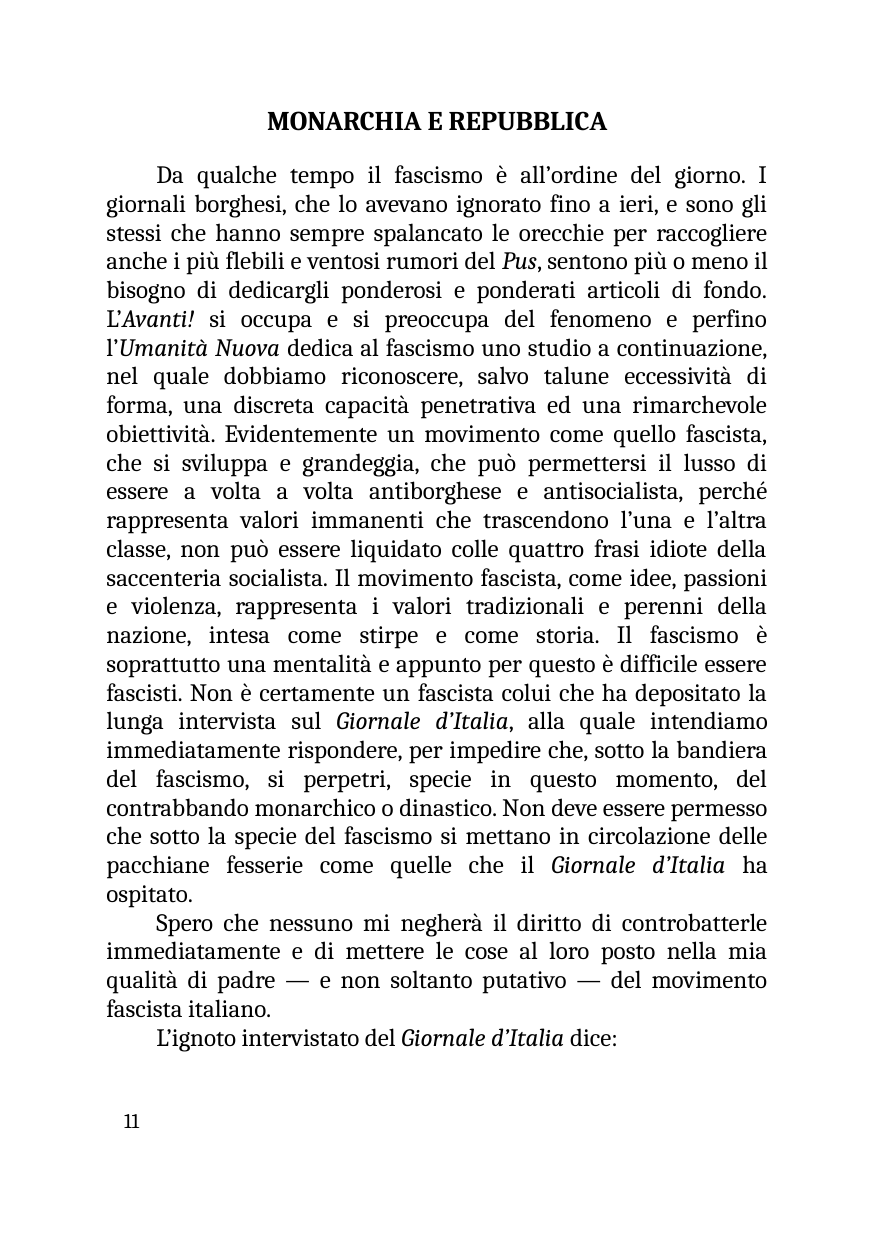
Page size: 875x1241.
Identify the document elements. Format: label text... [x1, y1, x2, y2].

subtitle MONARCHIA E REPUBBLICA [106, 106, 768, 137]
text Da qualche tempo il fascismo è all’ordine del giorno. I giornali borghesi, che lo avevano ignorato fino a ieri, e sono gli stessi che hanno sempre spalancato le orecchie per raccogliere anche i più flebili e ventosi rumori del Pus, sentono più o meno il bisogno di dedicargli ponderosi e ponderati articoli di fondo. L’Avanti! si occupa e si preoccupa del fenomeno e perfino l’Umanità Nuova dedica al fascismo uno studio a continuazione, nel quale dobbiamo riconoscere, salvo talune eccessività di forma, una discreta capacità penetrativa ed una rimarchevole obiettività. Evidentemente un movimento come quello fascista, che si sviluppa e grandeggia, che può permettersi il lusso di essere a volta a volta antiborghese e antisocialista, perché rappresenta valori immanenti che trascendono l’una e l’altra classe, non può essere liquidato colle quattro frasi idiote della saccenteria socialista. Il movimento fascista, come idee, passioni e violenza, rappresenta i valori tradizionali e perenni della nazione, intesa come stirpe e come storia. Il fascismo è soprattutto una mentalità e appunto per questo è difficile essere fascisti. Non è certamente un fascista colui che ha depositato la lunga intervista sul Giornale d’Italia, alla quale intendiamo immediatamente rispondere, per impedire che, sotto la bandiera del fascismo, si perpetri, specie in questo momento, del contrabbando monarchico o dinastico. Non deve essere permesso che sotto la specie del fascismo si mettano in circolazione delle pacchiane fesserie come quelle che il Giornale d’Italia ha ospitato. [106, 161, 768, 908]
text Spero che nessuno mi negherà il diritto di controbatterle immediatamente e di mettere le cose al loro posto nella mia qualità di padre — e non soltanto putativo — del movimento fascista italiano. [106, 908, 768, 1023]
text L’ignoto intervistato del Giornale d’Italia dice: [106, 1023, 768, 1052]
